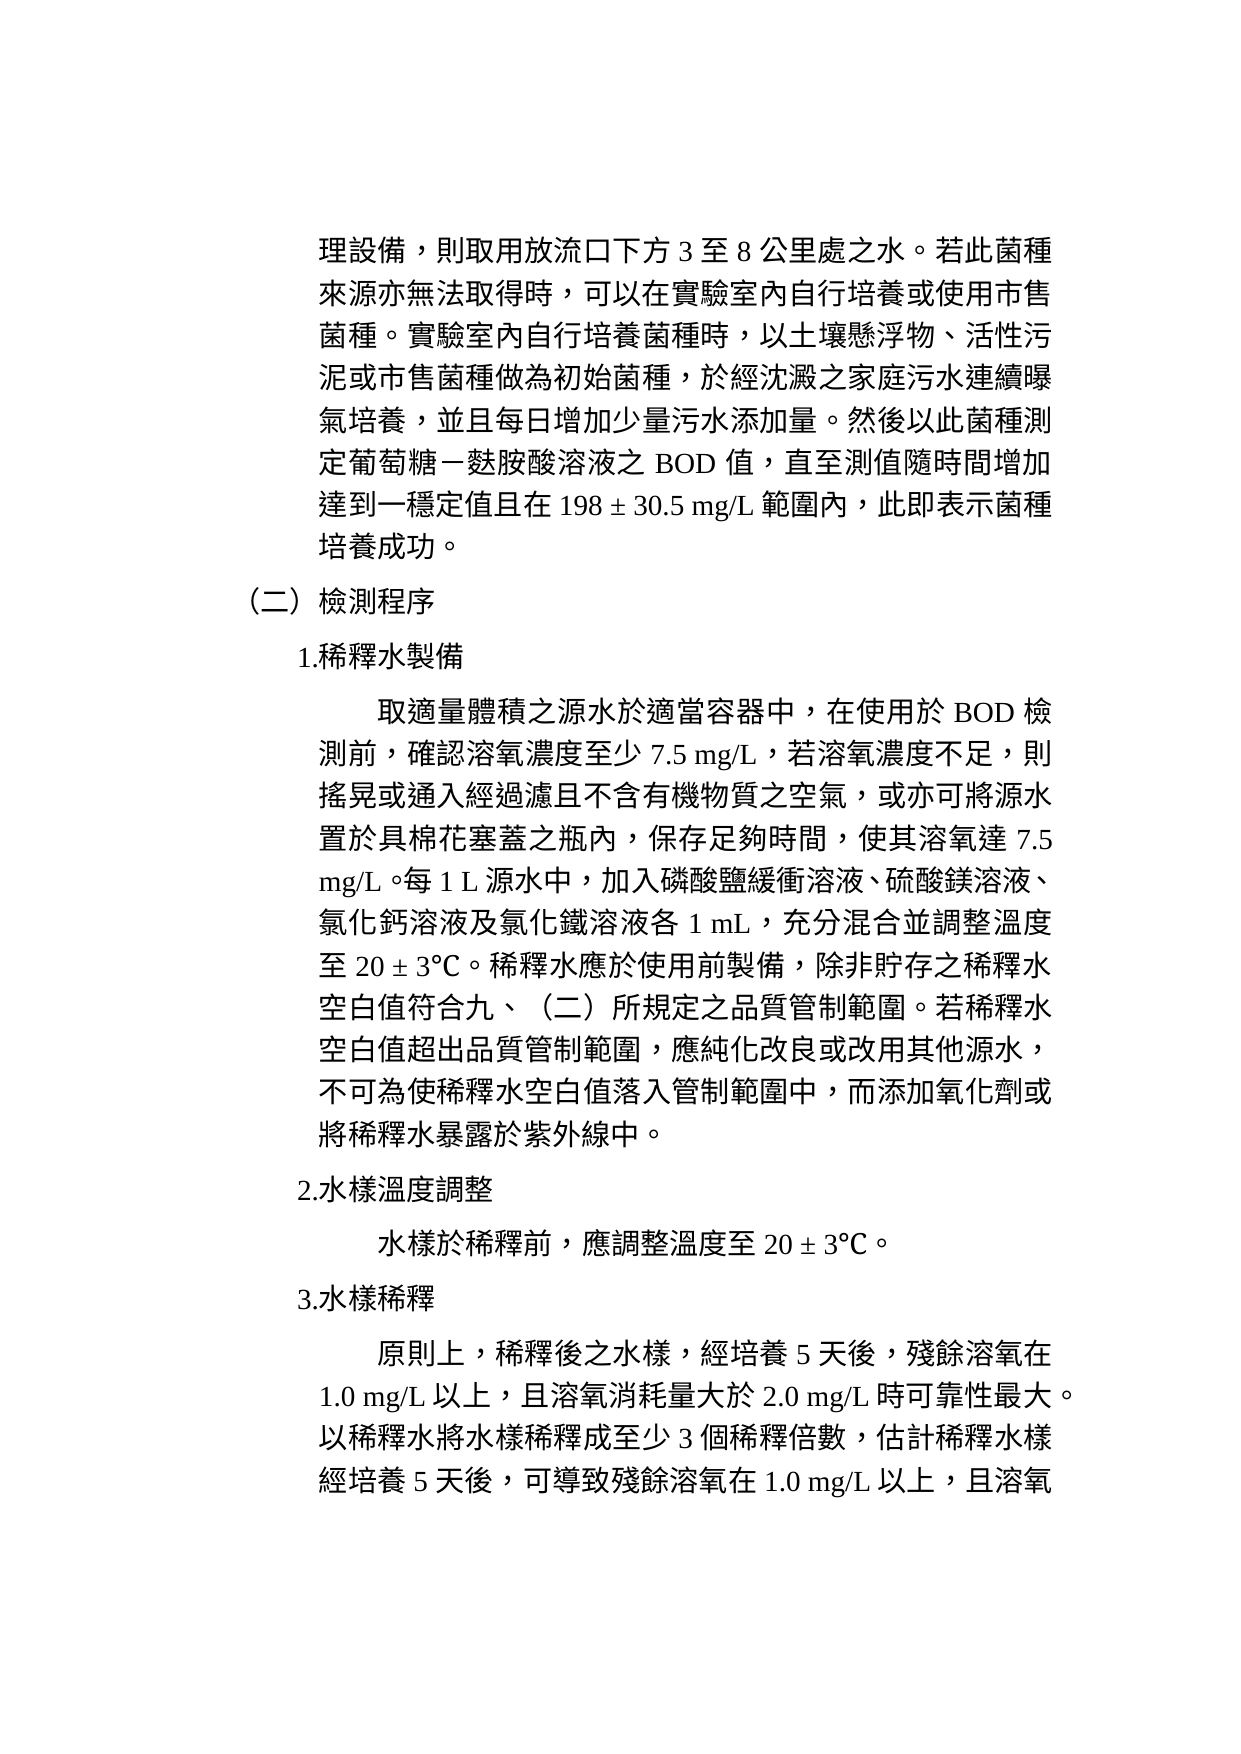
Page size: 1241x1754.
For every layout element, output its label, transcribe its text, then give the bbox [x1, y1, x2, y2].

text 3.水樣稀釋 [297, 1276, 1053, 1318]
text （二）檢測程序 [231, 579, 1053, 621]
text 2.水樣溫度調整 [297, 1166, 1053, 1208]
text 1.稀釋水製備 [297, 634, 1053, 676]
text 水樣於稀釋前，應調整溫度至 20 ± 3℃。 [319, 1221, 1053, 1263]
text 原則上，稀釋後之水樣，經培養 5 天後，殘餘溶氧在 1.0 mg/L 以上，且溶氧消耗量大於 2.0 mg/L 時可靠性最大。以稀釋水將水樣稀釋成至少 3 個稀釋倍數，估計稀釋水樣經培養 5 天後，可導致殘餘溶氧在 1.0 mg/L 以上，且溶氧消耗量至少 2.0 mg/L。一般可由水樣測得之 COD 值來推算其 BOD 值及稀釋濃度。通常各種水樣之稀釋濃度為：嚴重污染之工業廢水 0.0 至 1.0%；未經處理及經沈澱之廢水 1 至 5%；生物處理過之放流水 5 至 25%；受污染之河川水 25 至 100%。水樣之稀釋方法有兩種，可先用定量容器稀釋後再裝入 BOD 瓶，或直接在 BOD 瓶中稀釋。 [319, 1331, 1053, 1500]
text 理設備，則取用放流口下方 3 至 8 公里處之水。若此菌種來源亦無法取得時，可以在實驗室內自行培養或使用市售菌種。實驗室內自行培養菌種時，以土壤懸浮物、活性污泥或市售菌種做為初始菌種，於經沈澱之家庭污水連續曝氣培養，並且每日增加少量污水添加量。然後以此菌種測定葡萄糖－麩胺酸溶液之 BOD 值，直至測值隨時間增加達到一穩定值且在 198 ± 30.5 mg/L 範圍內，此即表示菌種培養成功。 [319, 228, 1053, 566]
text 取適量體積之源水於適當容器中，在使用於 BOD 檢測前，確認溶氧濃度至少 7.5 mg/L，若溶氧濃度不足，則搖晃或通入經過濾且不含有機物質之空氣，或亦可將源水置於具棉花塞蓋之瓶內，保存足夠時間，使其溶氧達 7.5 mg/L。每 1 L 源水中，加入磷酸鹽緩衝溶液、硫酸鎂溶液、氯化鈣溶液及氯化鐵溶液各 1 mL，充分混合並調整溫度至 20 ± 3℃。稀釋水應於使用前製備，除非貯存之稀釋水空白值符合九、（二）所規定之品質管制範圍。若稀釋水空白值超出品質管制範圍，應純化改良或改用其他源水，不可為使稀釋水空白值落入管制範圍中，而添加氧化劑或將稀釋水暴露於紫外線中。 [319, 688, 1053, 1154]
